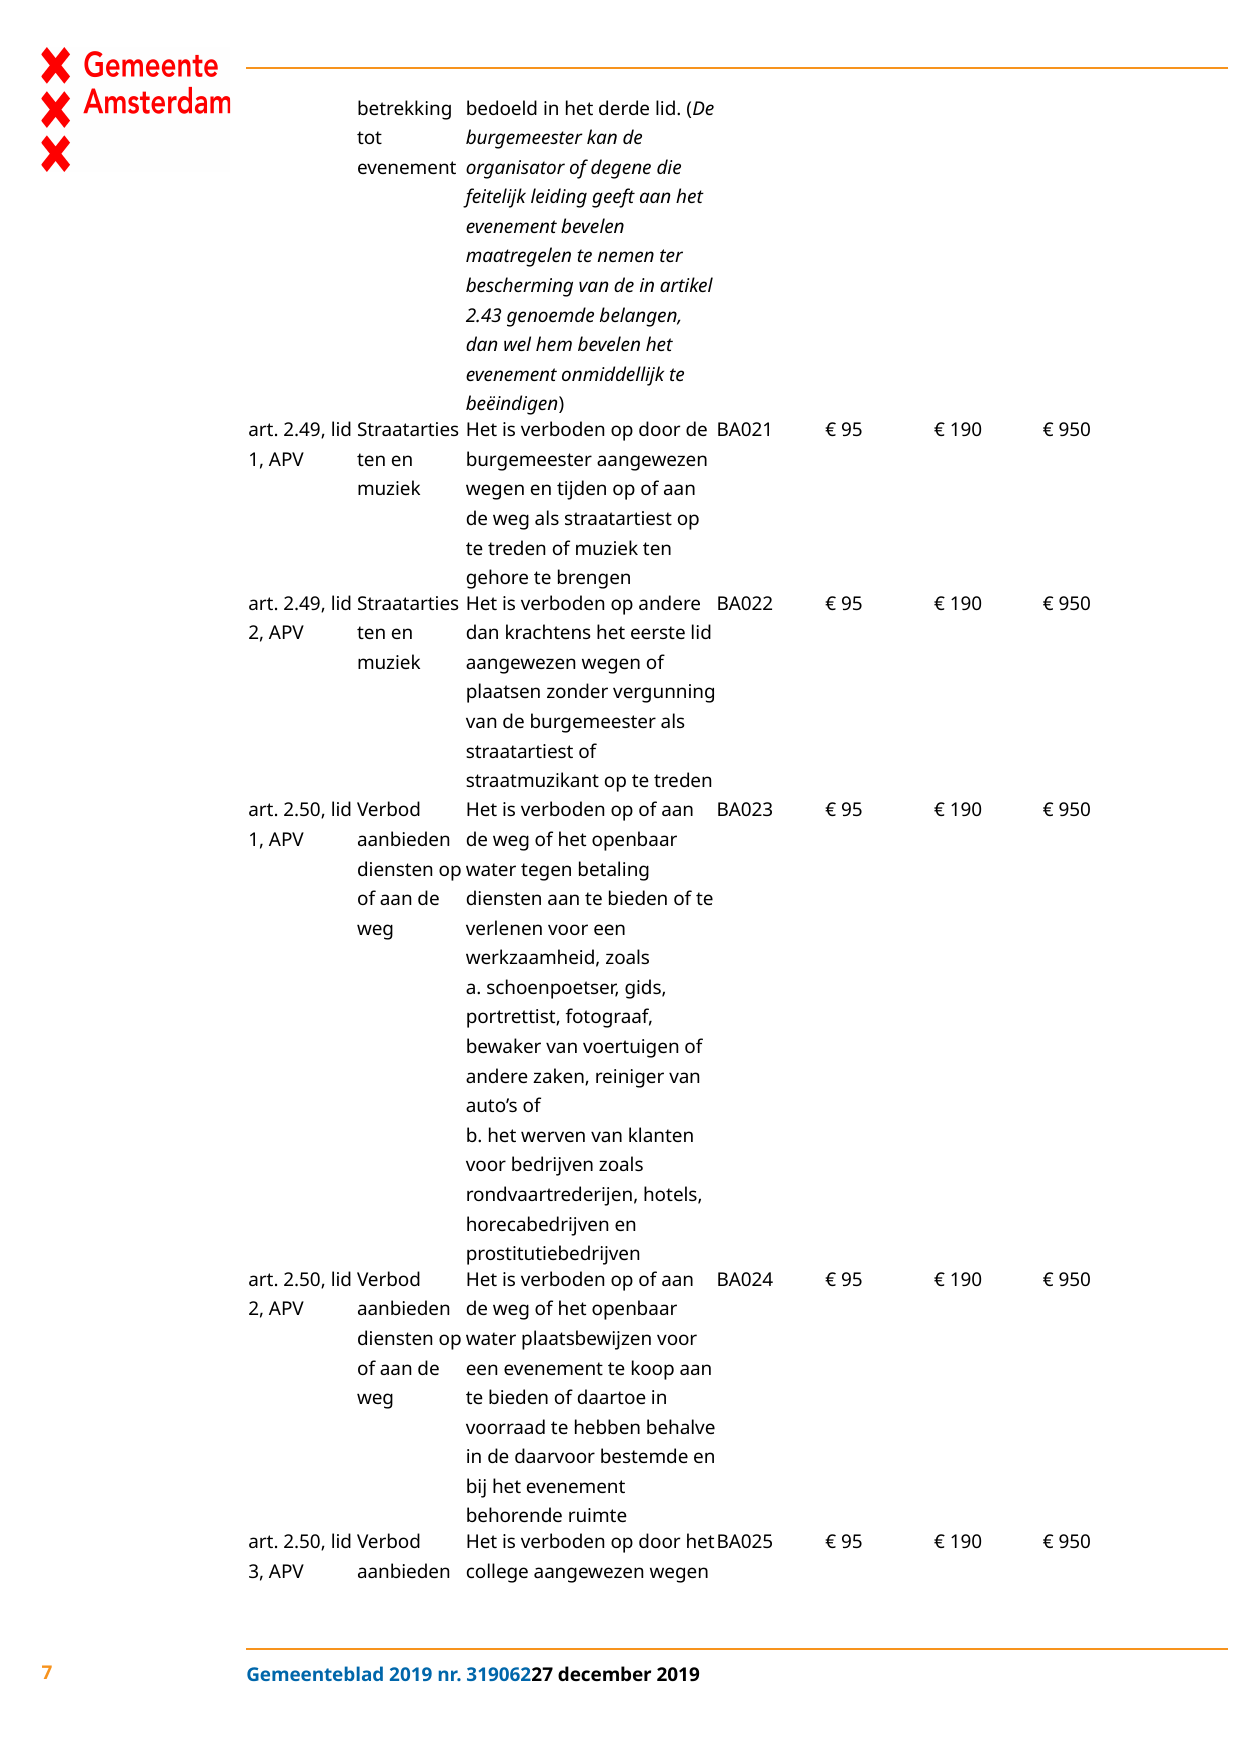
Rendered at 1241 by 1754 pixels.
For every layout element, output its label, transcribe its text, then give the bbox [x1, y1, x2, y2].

table_cell betrekking tot evenement [357, 95, 466, 416]
table_cell Het is verboden op andere dan krachtens het eerste lid aangewezen wegen of plaatsen zonder vergunning van de burgemeester als straatartiest of straatmuzikant op te treden [466, 590, 716, 793]
table_cell € 190 [934, 1529, 1043, 1584]
table_header € 950 [1043, 797, 1152, 1266]
table_cell art. 2.49, lid 1, APV [248, 416, 357, 590]
table_cell art. 2.50, lid 2, APV [248, 1266, 357, 1528]
table_cell € 95 [825, 1529, 934, 1584]
table_cell [716, 95, 825, 416]
table_cell € 95 [825, 590, 934, 793]
table_header art. 2.50, lid 1, APV [248, 797, 357, 1266]
table_cell Verbod aanbieden diensten op of aan de weg [357, 1266, 466, 1528]
table_cell [248, 95, 357, 416]
table_cell bedoeld in het derde lid. (De burgemeester kan de organisator of degene die feitelijk leiding geeft aan het evenement bevelen maatregelen te nemen ter bescherming van de in artikel 2.43 genoemde belangen, dan wel hem bevelen het evenement onmiddellijk te beëindigen) [466, 95, 716, 416]
table_cell Straatartiesten en muziek [357, 416, 466, 590]
table_cell BA022 [716, 590, 825, 793]
table_cell Het is verboden op door de burgemeester aangewezen wegen en tijden op of aan de weg als straatartiest op te treden of muziek ten gehore te brengen [466, 416, 716, 590]
table_cell BA021 [716, 416, 825, 590]
table_header € 190 [934, 797, 1043, 1266]
table_cell Straatartiesten en muziek [357, 590, 466, 793]
table_cell [1043, 95, 1152, 416]
picture [41, 47, 231, 172]
table_cell BA024 [716, 1266, 825, 1528]
table_header Verbod aanbieden diensten op of aan de weg [357, 797, 466, 1266]
table_cell Verbod aanbieden [357, 1529, 466, 1584]
table_cell € 950 [1043, 1266, 1152, 1528]
table_header € 95 [825, 797, 934, 1266]
table_cell Het is verboden op door het college aangewezen wegen [466, 1529, 716, 1584]
table_cell € 190 [934, 590, 1043, 793]
table_header BA023 [716, 797, 825, 1266]
table_cell € 95 [825, 416, 934, 590]
table_cell Het is verboden op of aan de weg of het openbaar water plaatsbewijzen voor een evenement te koop aan te bieden of daartoe in voorraad te hebben behalve in de daarvoor bestemde en bij het evenement behorende ruimte [466, 1266, 716, 1528]
table_cell € 950 [1043, 416, 1152, 590]
table_cell € 190 [934, 1266, 1043, 1528]
table_cell € 190 [934, 416, 1043, 590]
table_cell [825, 95, 934, 416]
table_cell € 950 [1043, 590, 1152, 793]
table_cell art. 2.50, lid 3, APV [248, 1529, 357, 1584]
table_cell art. 2.49, lid 2, APV [248, 590, 357, 793]
table_cell [934, 95, 1043, 416]
table_cell € 950 [1043, 1529, 1152, 1584]
table_header Het is verboden op of aan de weg of het openbaar water tegen betaling diensten aan te bieden of te verlenen voor een werkzaamheid, zoals a. schoenpoetser, gids, portrettist, fotograaf, bewaker van voertuigen of andere zaken, reiniger van auto’s of b. het werven van klanten voor bedrijven zoals rondvaartrederijen, hotels, horecabedrijven en prostitutiebedrijven [466, 797, 716, 1266]
table_cell € 95 [825, 1266, 934, 1528]
table_cell BA025 [716, 1529, 825, 1584]
